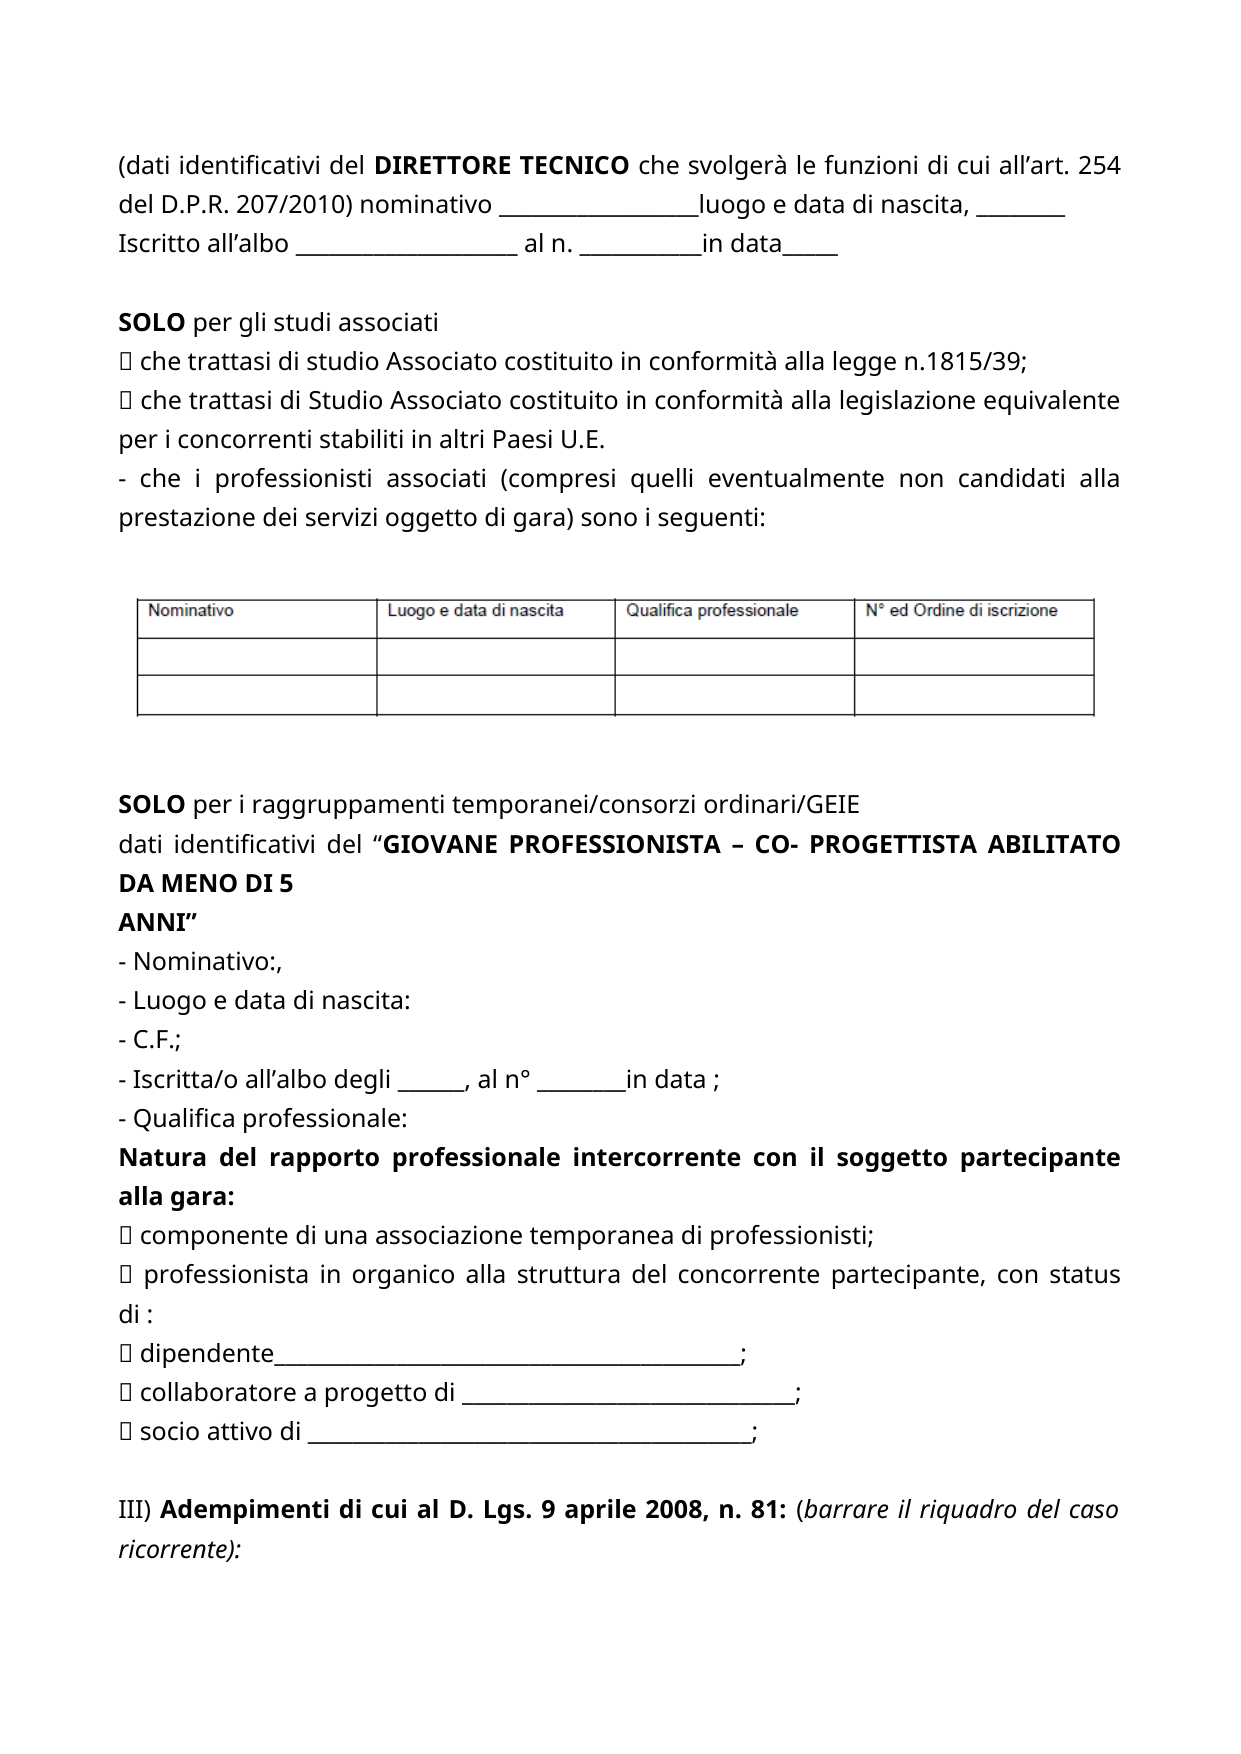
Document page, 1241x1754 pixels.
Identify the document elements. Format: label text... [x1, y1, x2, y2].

text  collaboratore a progetto di ______________________________; [118, 1375, 1122, 1409]
text - Nominativo:, [118, 944, 1122, 978]
text (dati identificativi del DIRETTORE TECNICO che svolgerà le funzioni di cui all’art. 254 del D.P.R. 207/2010) nominativo __________________luogo e data di nascita, ________ [118, 148, 1122, 221]
text - Iscritta/o all’albo degli ______, al n° ________in data ; [118, 1061, 1122, 1095]
text  che trattasi di Studio Associato costituito in conformità alla legislazione equivalente per i concorrenti stabiliti in altri Paesi U.E. [118, 383, 1122, 456]
text SOLO per i raggruppamenti temporanei/consorzi ordinari/GEIE [118, 787, 1122, 821]
text III) Adempimenti di cui al D. Lgs. 9 aprile 2008, n. 81: (barrare il riquadro del caso ricorrente): [118, 1492, 1122, 1565]
text Iscritto all’albo ____________________ al n. ___________in data_____ [118, 226, 1122, 260]
text - C.F.; [118, 1022, 1122, 1056]
text dati identificativi del “GIOVANE PROFESSIONISTA – CO- PROGETTISTA ABILITATO DA MENO DI 5 [118, 826, 1122, 899]
text ANNI” [118, 905, 1122, 939]
text  professionista in organico alla struttura del concorrente partecipante, con status di : [118, 1257, 1122, 1330]
text  che trattasi di studio Associato costituito in conformità alla legge n.1815/39; [118, 343, 1122, 377]
text  componente di una associazione temporanea di professionisti; [118, 1218, 1122, 1252]
text - che i professionisti associati (compresi quelli eventualmente non candidati alla prestazione dei servizi oggetto di gara) sono i seguenti: [118, 461, 1122, 534]
text - Qualifica professionale: [118, 1101, 1122, 1134]
text  socio attivo di ________________________________________; [118, 1414, 1122, 1448]
text SOLO per gli studi associati [118, 304, 1122, 338]
text Natura del rapporto professionale intercorrente con il soggetto partecipante alla gara: [118, 1140, 1122, 1213]
text - Luogo e data di nascita: [118, 983, 1122, 1017]
text  dipendente__________________________________________; [118, 1336, 1122, 1369]
